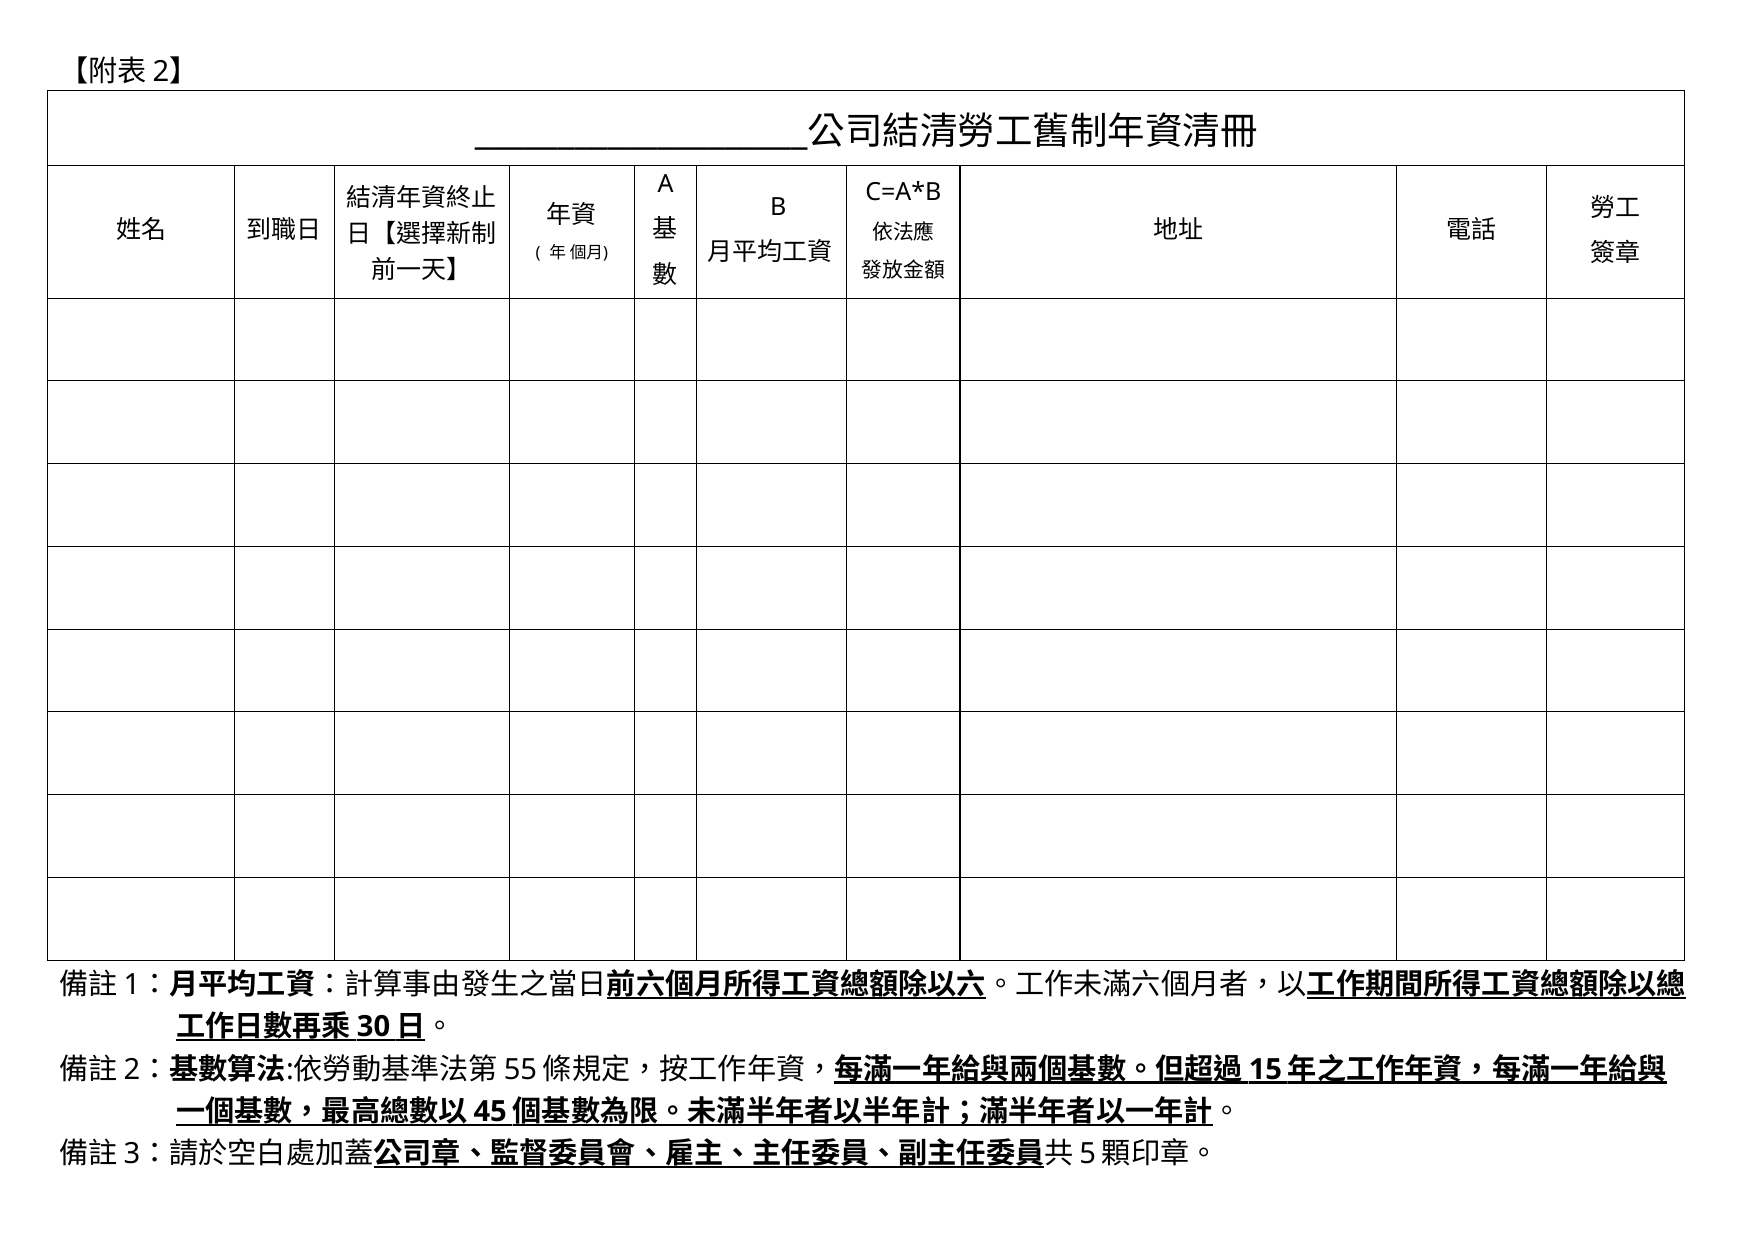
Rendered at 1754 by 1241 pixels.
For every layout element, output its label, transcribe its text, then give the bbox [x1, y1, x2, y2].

table_cell [847, 630, 959, 711]
table_cell [635, 712, 696, 794]
table_cell [235, 299, 334, 380]
table_cell [847, 795, 959, 877]
text 備註2：基數算法:依勞動基準法第55條規定，按工作年資，每滿一年給與兩個基數。但超過15年之工作年資，每滿一年給與一個基數，最高總數以45個基數為限。未滿半年者以半年計；滿半年者以一年計。 [59, 1045, 1695, 1130]
table_cell [697, 878, 846, 959]
table_cell [510, 878, 634, 959]
table_cell [1397, 878, 1546, 959]
table_cell [635, 547, 696, 628]
table_cell [961, 630, 1396, 711]
table_cell [235, 464, 334, 546]
table_cell [1397, 299, 1546, 380]
table_cell [635, 381, 696, 463]
table_cell [335, 795, 509, 877]
table_cell 年資 ( 年 個月) [510, 166, 634, 297]
table_cell 地址 [961, 166, 1396, 297]
table_cell [510, 795, 634, 877]
table_cell [48, 878, 234, 959]
table_cell [635, 795, 696, 877]
table_cell [635, 299, 696, 380]
table_cell A基數 [635, 166, 696, 297]
table_cell B 月平均工資 [697, 166, 846, 297]
table_cell [697, 547, 846, 628]
table_cell [335, 712, 509, 794]
table_cell [1397, 630, 1546, 711]
table_cell 到職日 [235, 166, 334, 297]
table_cell [847, 299, 959, 380]
table_cell 姓名 [48, 166, 234, 297]
table_cell [961, 464, 1396, 546]
table_cell [510, 381, 634, 463]
table_cell [1397, 547, 1546, 628]
table_cell 電話 [1397, 166, 1546, 297]
table_cell [335, 547, 509, 628]
table_cell [1397, 795, 1546, 877]
table_header ____________________公司結清勞工舊制年資清冊 [48, 91, 1684, 164]
table_cell 勞工 簽章 [1547, 166, 1684, 297]
table_cell [335, 878, 509, 959]
table_cell [335, 381, 509, 463]
table_cell [635, 630, 696, 711]
table_cell [510, 299, 634, 380]
table_cell [1547, 547, 1684, 628]
table_cell [961, 795, 1396, 877]
table_cell [48, 381, 234, 463]
text 【附表2】 [59, 48, 1695, 90]
table_cell [335, 464, 509, 546]
table_cell [847, 547, 959, 628]
table_cell [1397, 381, 1546, 463]
table_cell [510, 464, 634, 546]
table_cell [697, 464, 846, 546]
table_cell [335, 630, 509, 711]
table_cell [235, 381, 334, 463]
table_cell [847, 712, 959, 794]
table_cell [1397, 464, 1546, 546]
table_cell [235, 878, 334, 959]
table_cell C=A*B 依法應 發放金額 [847, 166, 959, 297]
table_cell [961, 547, 1396, 628]
table_cell [235, 795, 334, 877]
table_cell [510, 630, 634, 711]
table_cell [697, 712, 846, 794]
table_cell [697, 795, 846, 877]
table_cell [48, 464, 234, 546]
table_cell [1547, 299, 1684, 380]
text 備註1：月平均工資：計算事由發生之當日前六個月所得工資總額除以六。工作未滿六個月者，以工作期間所得工資總額除以總工作日數再乘30日。 [59, 961, 1695, 1045]
table_cell [847, 464, 959, 546]
table_cell [961, 299, 1396, 380]
table_cell [1397, 712, 1546, 794]
table_cell [961, 381, 1396, 463]
table_cell [335, 299, 509, 380]
table_cell [847, 878, 959, 959]
table_cell [1547, 795, 1684, 877]
table_cell [235, 630, 334, 711]
table_cell [48, 547, 234, 628]
table_cell 結清年資終止日【選擇新制前一天】 [335, 166, 509, 297]
table_cell [697, 299, 846, 380]
table_cell [48, 299, 234, 380]
table_cell [635, 878, 696, 959]
table_cell [1547, 464, 1684, 546]
table_cell [697, 381, 846, 463]
table_cell [1547, 878, 1684, 959]
text 備註3：請於空白處加蓋公司章、監督委員會、雇主、主任委員、副主任委員共5顆印章。 [59, 1130, 1695, 1172]
table_cell [1547, 712, 1684, 794]
table_cell [1547, 381, 1684, 463]
table_cell [961, 878, 1396, 959]
table_cell [235, 712, 334, 794]
table_cell [235, 547, 334, 628]
table_cell [48, 630, 234, 711]
table_cell [635, 464, 696, 546]
table_cell [510, 712, 634, 794]
table_cell [510, 547, 634, 628]
table_cell [961, 712, 1396, 794]
table_cell [48, 795, 234, 877]
table_cell [48, 712, 234, 794]
table_cell [697, 630, 846, 711]
table_cell [1547, 630, 1684, 711]
table_cell [847, 381, 959, 463]
